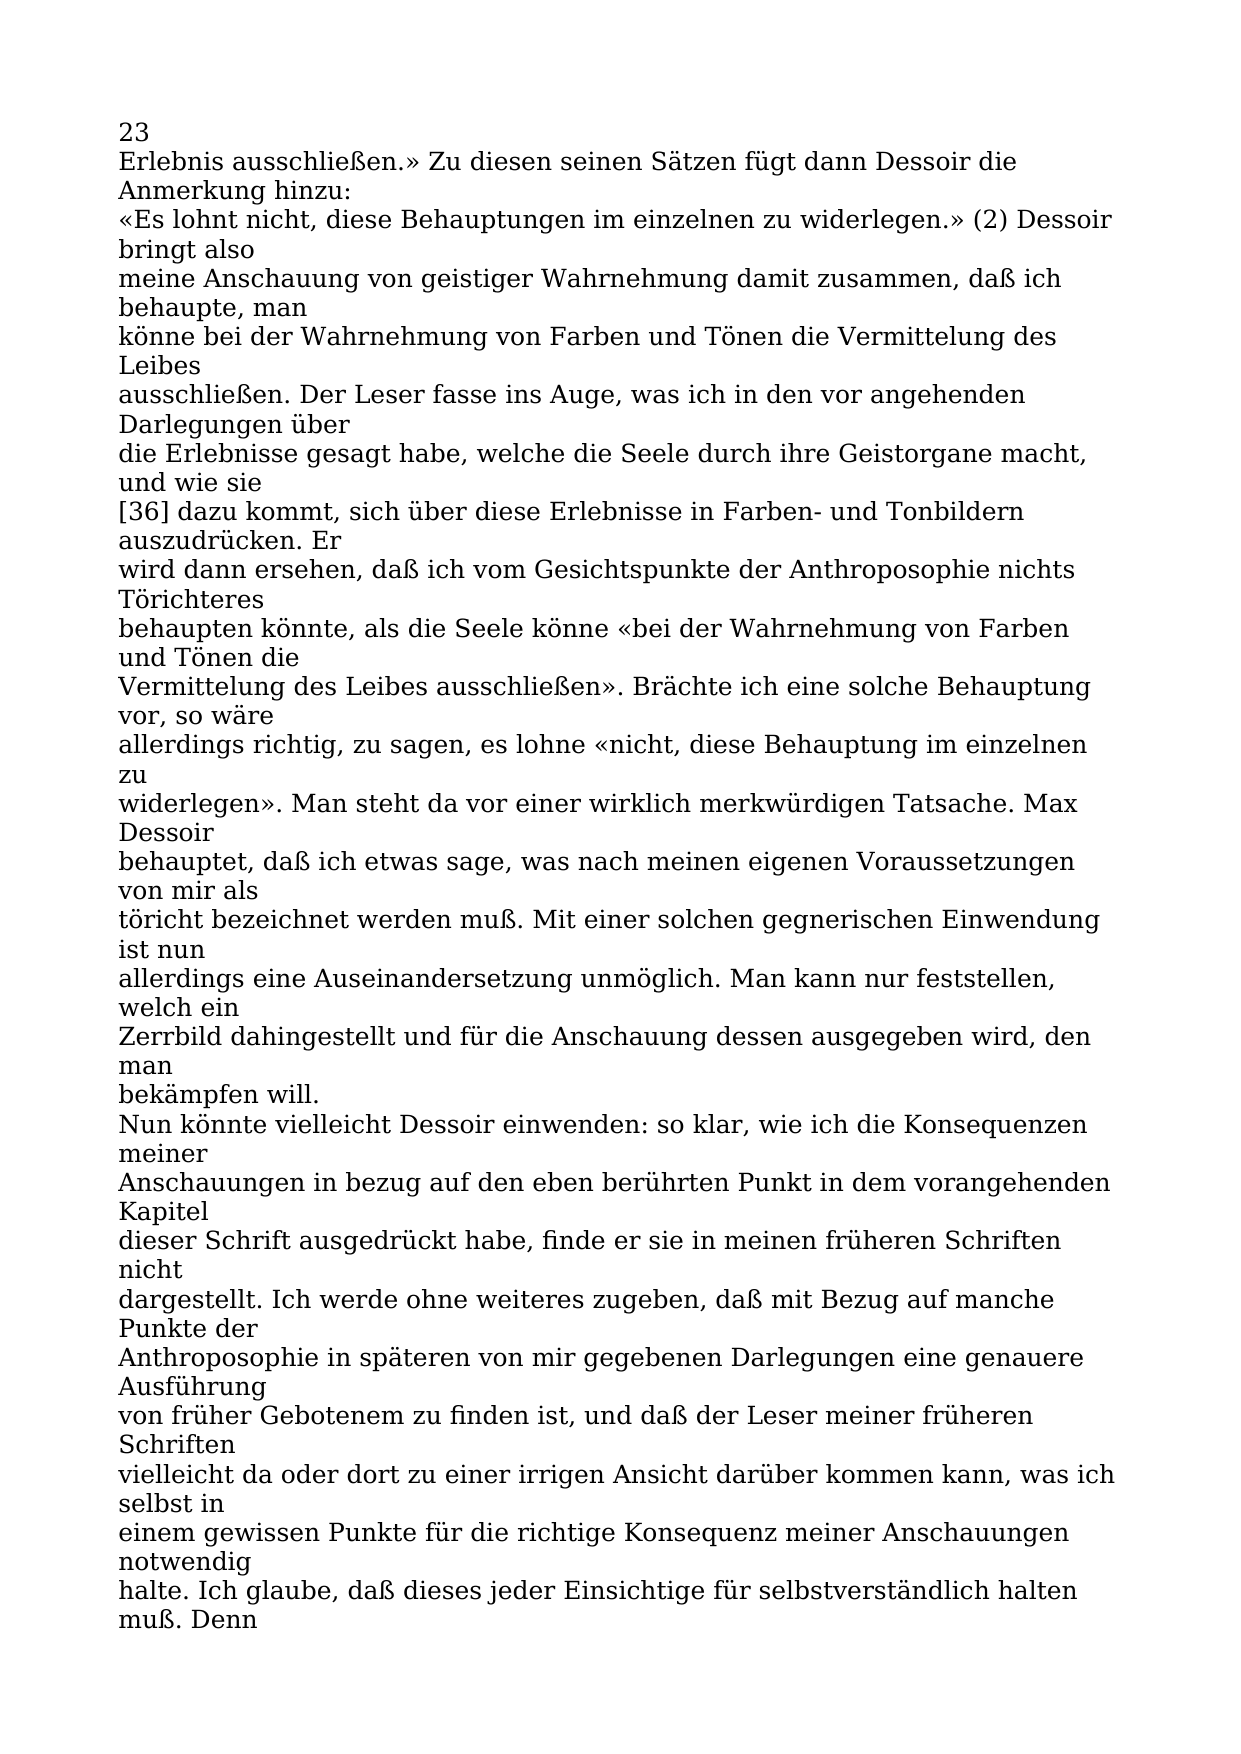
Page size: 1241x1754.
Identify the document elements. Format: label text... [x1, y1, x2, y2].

text behauptet, daß ich etwas sage, was nach meinen eigenen Voraussetzungen von mir als [118, 847, 1122, 906]
text [36] dazu kommt, sich über diese Erlebnisse in Farben- und Tonbildern auszudrücken. Er [118, 497, 1122, 556]
text Vermittelung des Leibes ausschließen». Brächte ich eine solche Behauptung vor, so wäre [118, 672, 1122, 731]
text könne bei der Wahrnehmung von Farben und Tönen die Vermittelung des Leibes [118, 322, 1122, 381]
text allerdings eine Auseinandersetzung unmöglich. Man kann nur feststellen, welch ein [118, 964, 1122, 1022]
text ausschließen. Der Leser fasse ins Auge, was ich in den vor angehenden Darlegungen über [118, 381, 1122, 439]
text 23 [118, 118, 1122, 147]
text Anthroposophie in späteren von mir gegebenen Darlegungen eine genauere Ausführung [118, 1343, 1122, 1401]
text dargestellt. Ich werde ohne weiteres zugeben, daß mit Bezug auf manche Punkte der [118, 1285, 1122, 1343]
text die Erlebnisse gesagt habe, welche die Seele durch ihre Geistorgane macht, und wie sie [118, 439, 1122, 497]
text Nun könnte vielleicht Dessoir einwenden: so klar, wie ich die Konsequenzen meiner [118, 1110, 1122, 1168]
text allerdings richtig, zu sagen, es lohne «nicht, diese Behauptung im einzelnen zu [118, 731, 1122, 789]
text einem gewissen Punkte für die richtige Konsequenz meiner Anschauungen notwendig [118, 1518, 1122, 1576]
text dieser Schrift ausgedrückt habe, finde er sie in meinen früheren Schriften nicht [118, 1226, 1122, 1285]
text Anschauungen in bezug auf den eben berührten Punkt in dem vorangehenden Kapitel [118, 1168, 1122, 1226]
text meine Anschauung von geistiger Wahrnehmung damit zusammen, daß ich behaupte, man [118, 264, 1122, 322]
text von früher Gebotenem zu finden ist, und daß der Leser meiner früheren Schriften [118, 1401, 1122, 1460]
text bekämpfen will. [118, 1081, 1122, 1110]
text widerlegen». Man steht da vor einer wirklich merkwürdigen Tatsache. Max Dessoir [118, 789, 1122, 847]
text Erlebnis ausschließen.» Zu diesen seinen Sätzen fügt dann Dessoir die Anmerkung hinzu: [118, 147, 1122, 206]
text vielleicht da oder dort zu einer irrigen Ansicht darüber kommen kann, was ich selbst in [118, 1460, 1122, 1518]
text «Es lohnt nicht, diese Behauptungen im einzelnen zu widerlegen.» (2) Dessoir bringt also [118, 206, 1122, 264]
text halte. Ich glaube, daß dieses jeder Einsichtige für selbstverständlich halten muß. Denn [118, 1576, 1122, 1635]
text töricht bezeichnet werden muß. Mit einer solchen gegnerischen Einwendung ist nun [118, 906, 1122, 964]
text wird dann ersehen, daß ich vom Gesichtspunkte der Anthroposophie nichts Törichteres [118, 556, 1122, 614]
text behaupten könnte, als die Seele könne «bei der Wahrnehmung von Farben und Tönen die [118, 614, 1122, 672]
text Zerrbild dahingestellt und für die Anschauung dessen ausgegeben wird, den man [118, 1022, 1122, 1081]
